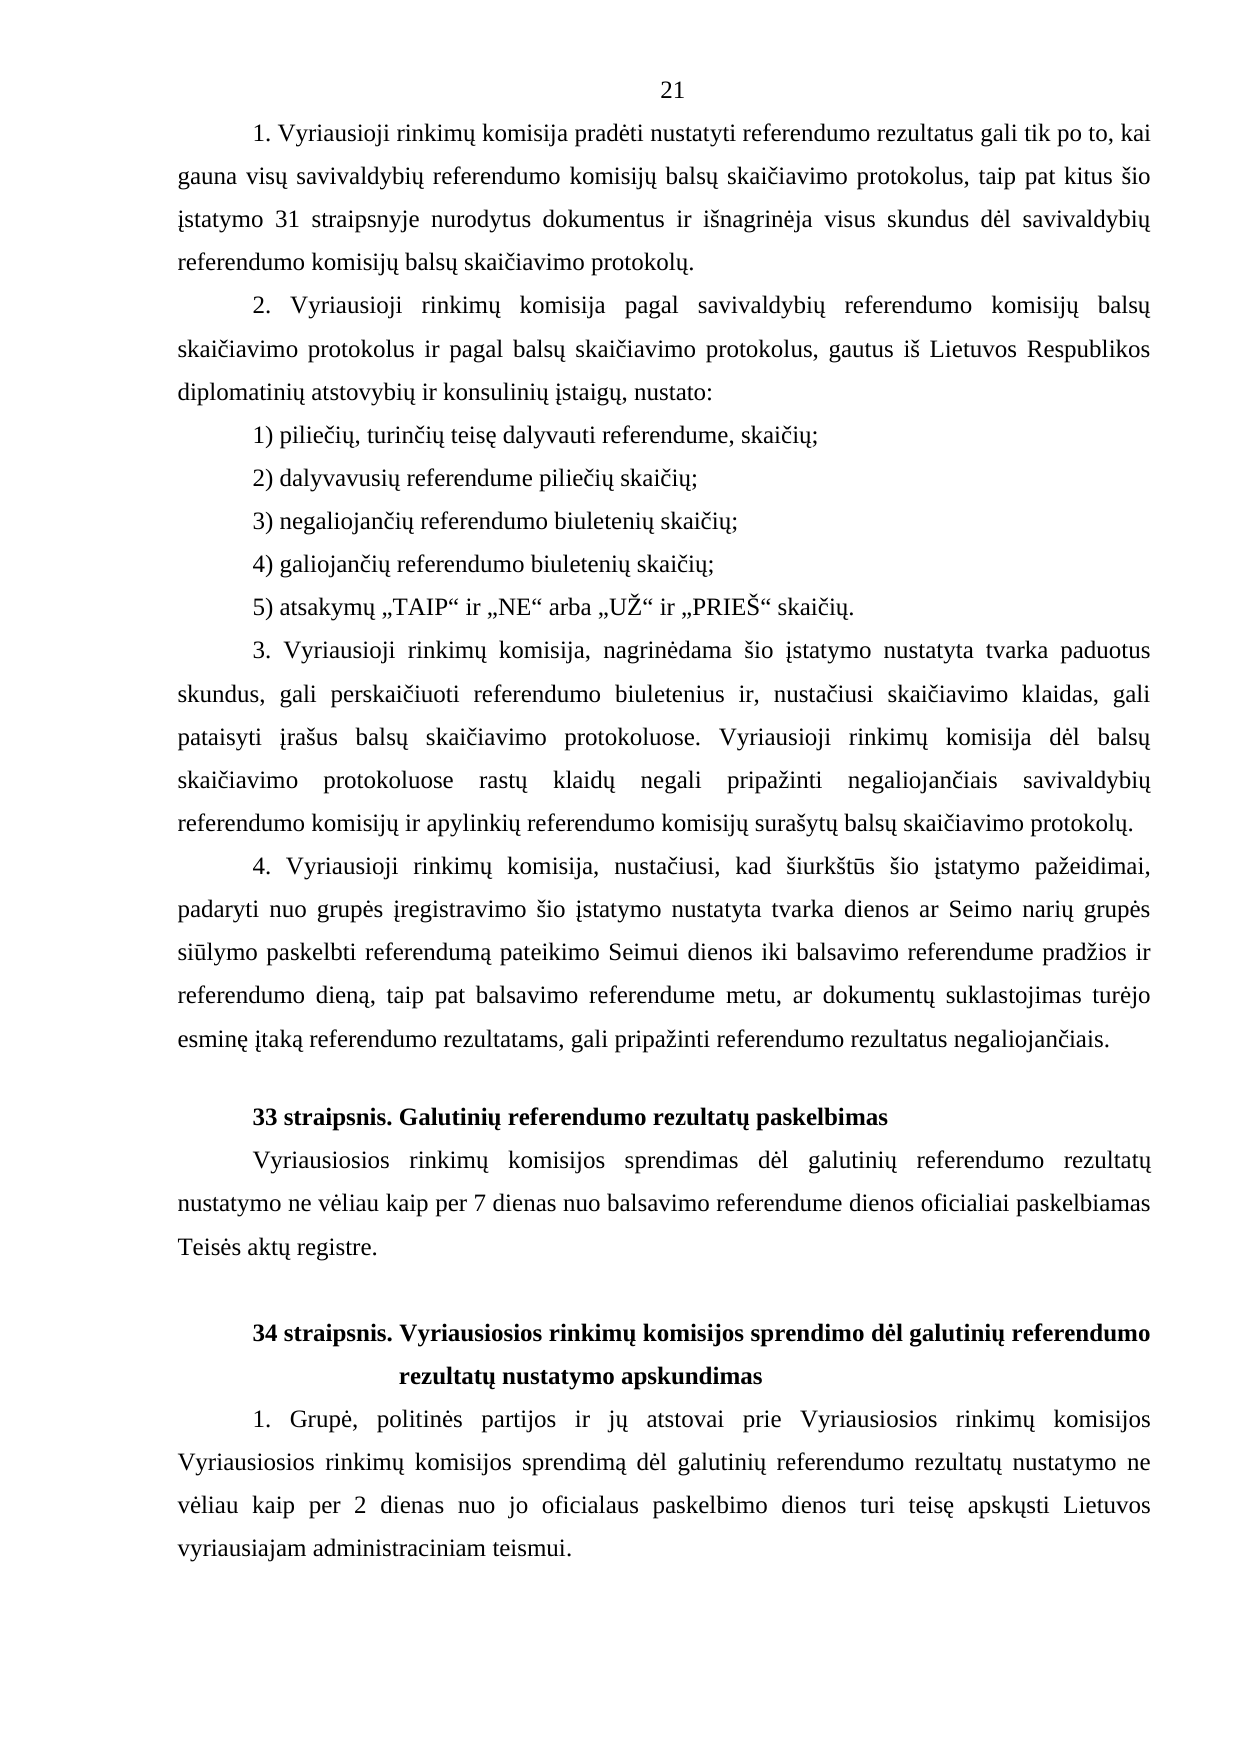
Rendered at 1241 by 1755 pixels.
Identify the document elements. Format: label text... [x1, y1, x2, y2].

text 5) atsakymų „TAIP“ ir „NE“ arba „UŽ“ ir „PRIEŠ“ skaičių. [177, 592, 1152, 621]
text 2. Vyriausioji rinkimų komisija pagal savivaldybių referendumo komisijų balsų skaičiavimo protokolus ir pagal balsų skaičiavimo protokolus, gautus iš Lietuvos Respublikos diplomatinių atstovybių ir konsulinių įstaigų, nustato: [177, 291, 1152, 406]
text 2) dalyvavusių referendume piliečių skaičių; [177, 463, 1152, 492]
text 1) piliečių, turinčių teisę dalyvauti referendume, skaičių; [177, 420, 1152, 449]
text 4) galiojančių referendumo biuletenių skaičių; [177, 549, 1152, 578]
text 33 straipsnis. Galutinių referendumo rezultatų paskelbimas [177, 1102, 1152, 1131]
text 3. Vyriausioji rinkimų komisija, nagrinėdama šio įstatymo nustatyta tvarka paduotus skundus, gali perskaičiuoti referendumo biuletenius ir, nustačiusi skaičiavimo klaidas, gali pataisyti įrašus balsų skaičiavimo protokoluose. Vyriausioji rinkimų komisija dėl balsų skaičiavimo protokoluose rastų klaidų negali pripažinti negaliojančiais savivaldybių referendumo komisijų ir apylinkių referendumo komisijų surašytų balsų skaičiavimo protokolų. [177, 636, 1152, 837]
text 34 straipsnis. Vyriausiosios rinkimų komisijos sprendimo dėl galutinių referendumo rezultatų nustatymo apskundimas [252, 1318, 1152, 1390]
text 3) negaliojančių referendumo biuletenių skaičių; [177, 506, 1152, 535]
text 1. Grupė, politinės partijos ir jų atstovai prie Vyriausiosios rinkimų komisijos Vyriausiosios rinkimų komisijos sprendimą dėl galutinių referendumo rezultatų nustatymo ne vėliau kaip per 2 dienas nuo jo oficialaus paskelbimo dienos turi teisę apskųsti Lietuvos vyriausiajam administraciniam teismui. [177, 1404, 1152, 1562]
text Vyriausiosios rinkimų komisijos sprendimas dėl galutinių referendumo rezultatų nustatymo ne vėliau kaip per 7 dienas nuo balsavimo referendume dienos oficialiai paskelbiamas Teisės aktų registre. [177, 1145, 1152, 1260]
text 1. Vyriausioji rinkimų komisija pradėti nustatyti referendumo rezultatus gali tik po to, kai gauna visų savivaldybių referendumo komisijų balsų skaičiavimo protokolus, taip pat kitus šio įstatymo 31 straipsnyje nurodytus dokumentus ir išnagrinėja visus skundus dėl savivaldybių referendumo komisijų balsų skaičiavimo protokolų. [177, 118, 1152, 276]
text 4. Vyriausioji rinkimų komisija, nustačiusi, kad šiurkštūs šio įstatymo pažeidimai, padaryti nuo grupės įregistravimo šio įstatymo nustatyta tvarka dienos ar Seimo narių grupės siūlymo paskelbti referendumą pateikimo Seimui dienos iki balsavimo referendume pradžios ir referendumo dieną, taip pat balsavimo referendume metu, ar dokumentų suklastojimas turėjo esminę įtaką referendumo rezultatams, gali pripažinti referendumo rezultatus negaliojančiais. [177, 851, 1152, 1052]
